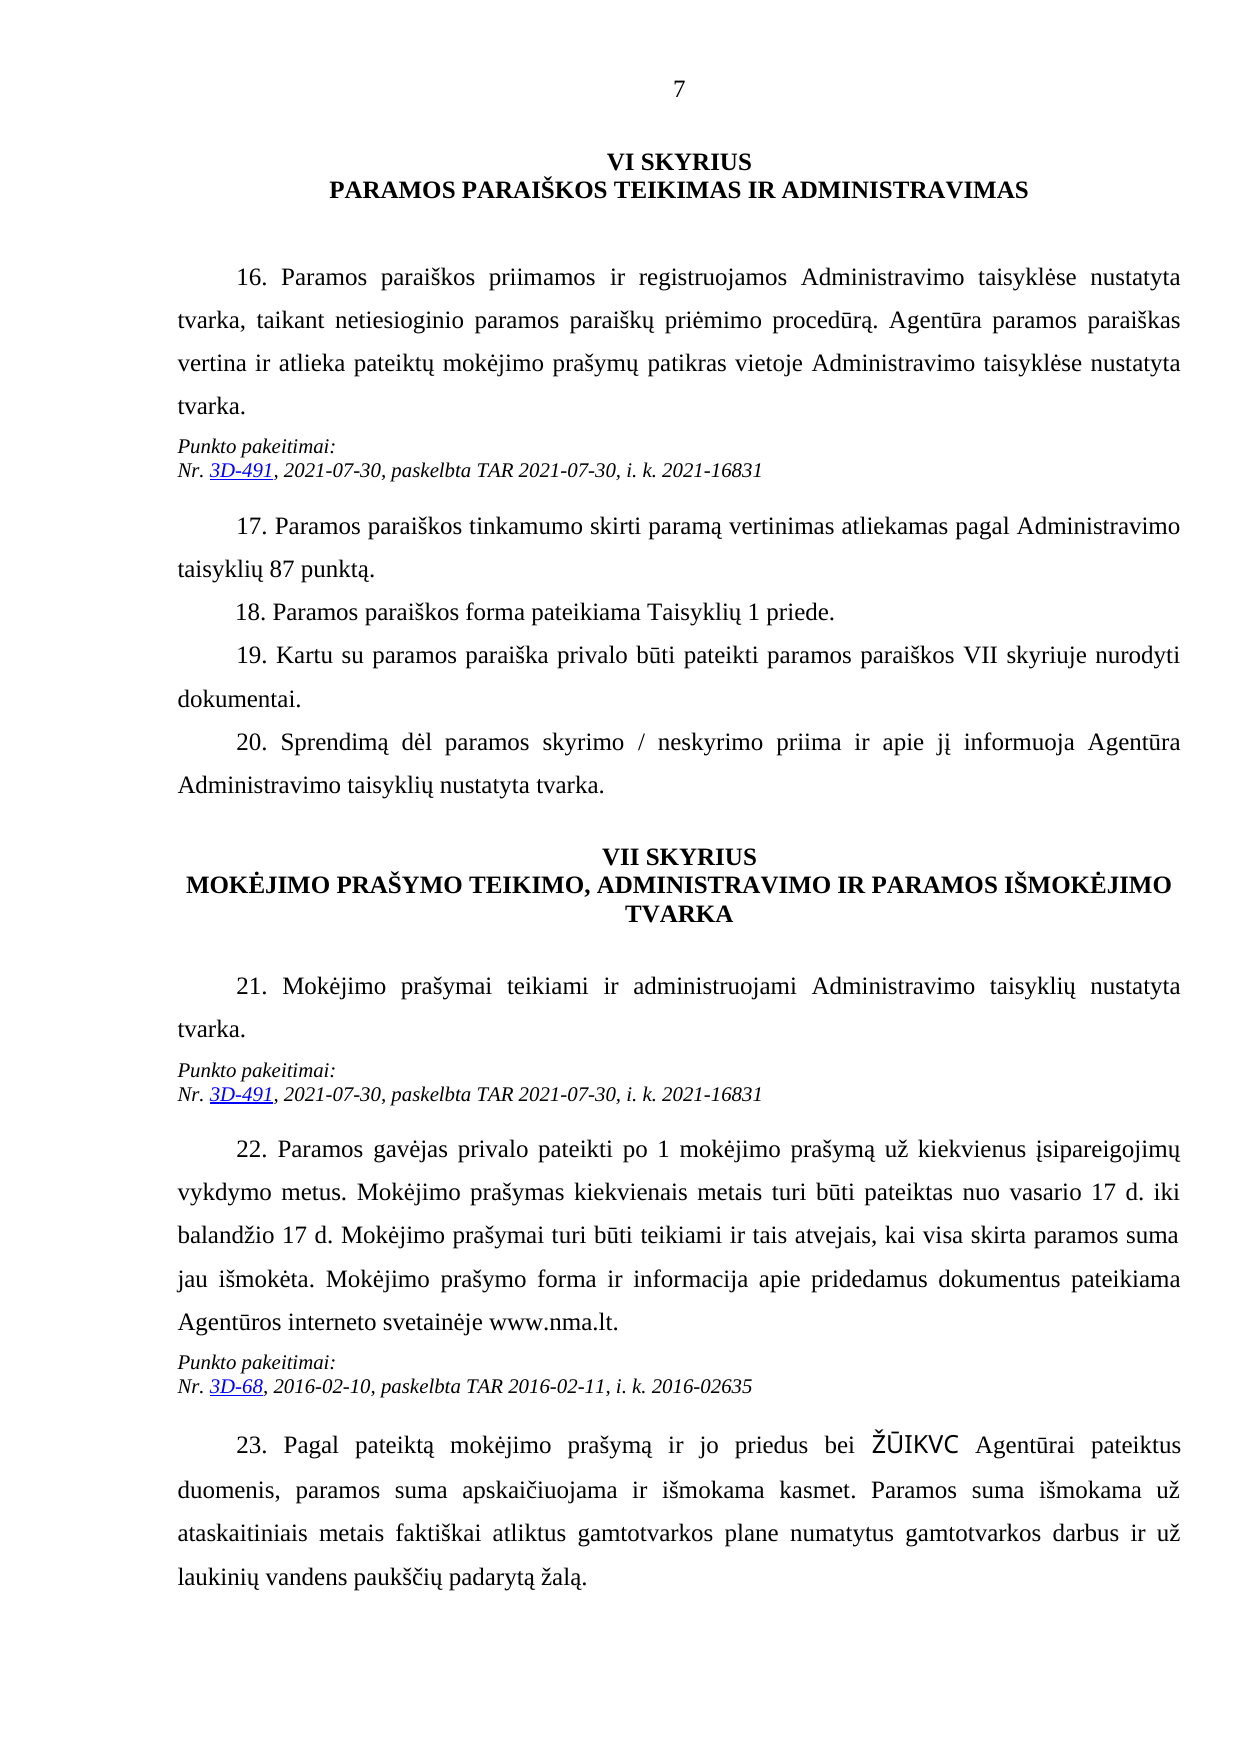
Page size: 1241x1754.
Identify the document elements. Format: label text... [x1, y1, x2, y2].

text 17. Paramos paraiškos tinkamumo skirti paramą vertinimas atliekamas pagal Administravimo taisyklių 87 punktą. [177, 511, 1181, 583]
text 19. Kartu su paramos paraiška privalo būti pateikti paramos paraiškos VII skyriuje nurodyti dokumentai. [177, 641, 1181, 712]
text Nr. 3D-491, 2021-07-30, paskelbta TAR 2021-07-30, i. k. 2021-16831 [177, 1082, 1181, 1106]
text 20. Sprendimą dėl paramos skyrimo / neskyrimo priima ir apie jį informuoja Agentūra Administravimo taisyklių nustatyta tvarka. [177, 727, 1181, 799]
text Punkto pakeitimai: [177, 434, 1181, 458]
text 18. Paramos paraiškos forma pateikiama Taisyklių 1 priede. [177, 597, 1181, 626]
text Nr. 3D-68, 2016-02-10, paskelbta TAR 2016-02-11, i. k. 2016-02635 [177, 1374, 1181, 1398]
text MOKĖJIMO PRAŠYMO TEIKIMO, ADMINISTRAVIMO IR PARAMOS IŠMOKĖJIMO TVARKA [177, 871, 1181, 928]
text Nr. 3D-491, 2021-07-30, paskelbta TAR 2021-07-30, i. k. 2021-16831 [177, 458, 1181, 482]
text 23. Pagal pateiktą mokėjimo prašymą ir jo priedus bei ŽŪIKVC Agentūrai pateiktus duomenis, paramos suma apskaičiuojama ir išmokama kasmet. Paramos suma išmokama už ataskaitiniais metais faktiškai atliktus gamtotvarkos plane numatytus gamtotvarkos darbus ir už laukinių vandens paukščių padarytą žalą. [177, 1427, 1181, 1590]
text Punkto pakeitimai: [177, 1057, 1181, 1082]
text PARAMOS PARAIŠKOS TEIKIMAS IR ADMINISTRAVIMAS [177, 176, 1181, 204]
text VI SKYRIUS [177, 147, 1181, 176]
text VII SKYRIUS [177, 842, 1181, 871]
text 16. Paramos paraiškos priimamos ir registruojamos Administravimo taisyklėse nustatyta tvarka, taikant netiesioginio paramos paraiškų priėmimo procedūrą. Agentūra paramos paraiškas vertina ir atlieka pateiktų mokėjimo prašymų patikras vietoje Administravimo taisyklėse nustatyta tvarka. [177, 262, 1181, 420]
text 21. Mokėjimo prašymai teikiami ir administruojami Administravimo taisyklių nustatyta tvarka. [177, 971, 1181, 1043]
text 22. Paramos gavėjas privalo pateikti po 1 mokėjimo prašymą už kiekvienus įsipareigojimų vykdymo metus. Mokėjimo prašymas kiekvienais metais turi būti pateiktas nuo vasario 17 d. iki balandžio 17 d. Mokėjimo prašymai turi būti teikiami ir tais atvejais, kai visa skirta paramos suma jau išmokėta. Mokėjimo prašymo forma ir informacija apie pridedamus dokumentus pateikiama Agentūros interneto svetainėje www.nma.lt. [177, 1134, 1181, 1336]
text Punkto pakeitimai: [177, 1350, 1181, 1374]
